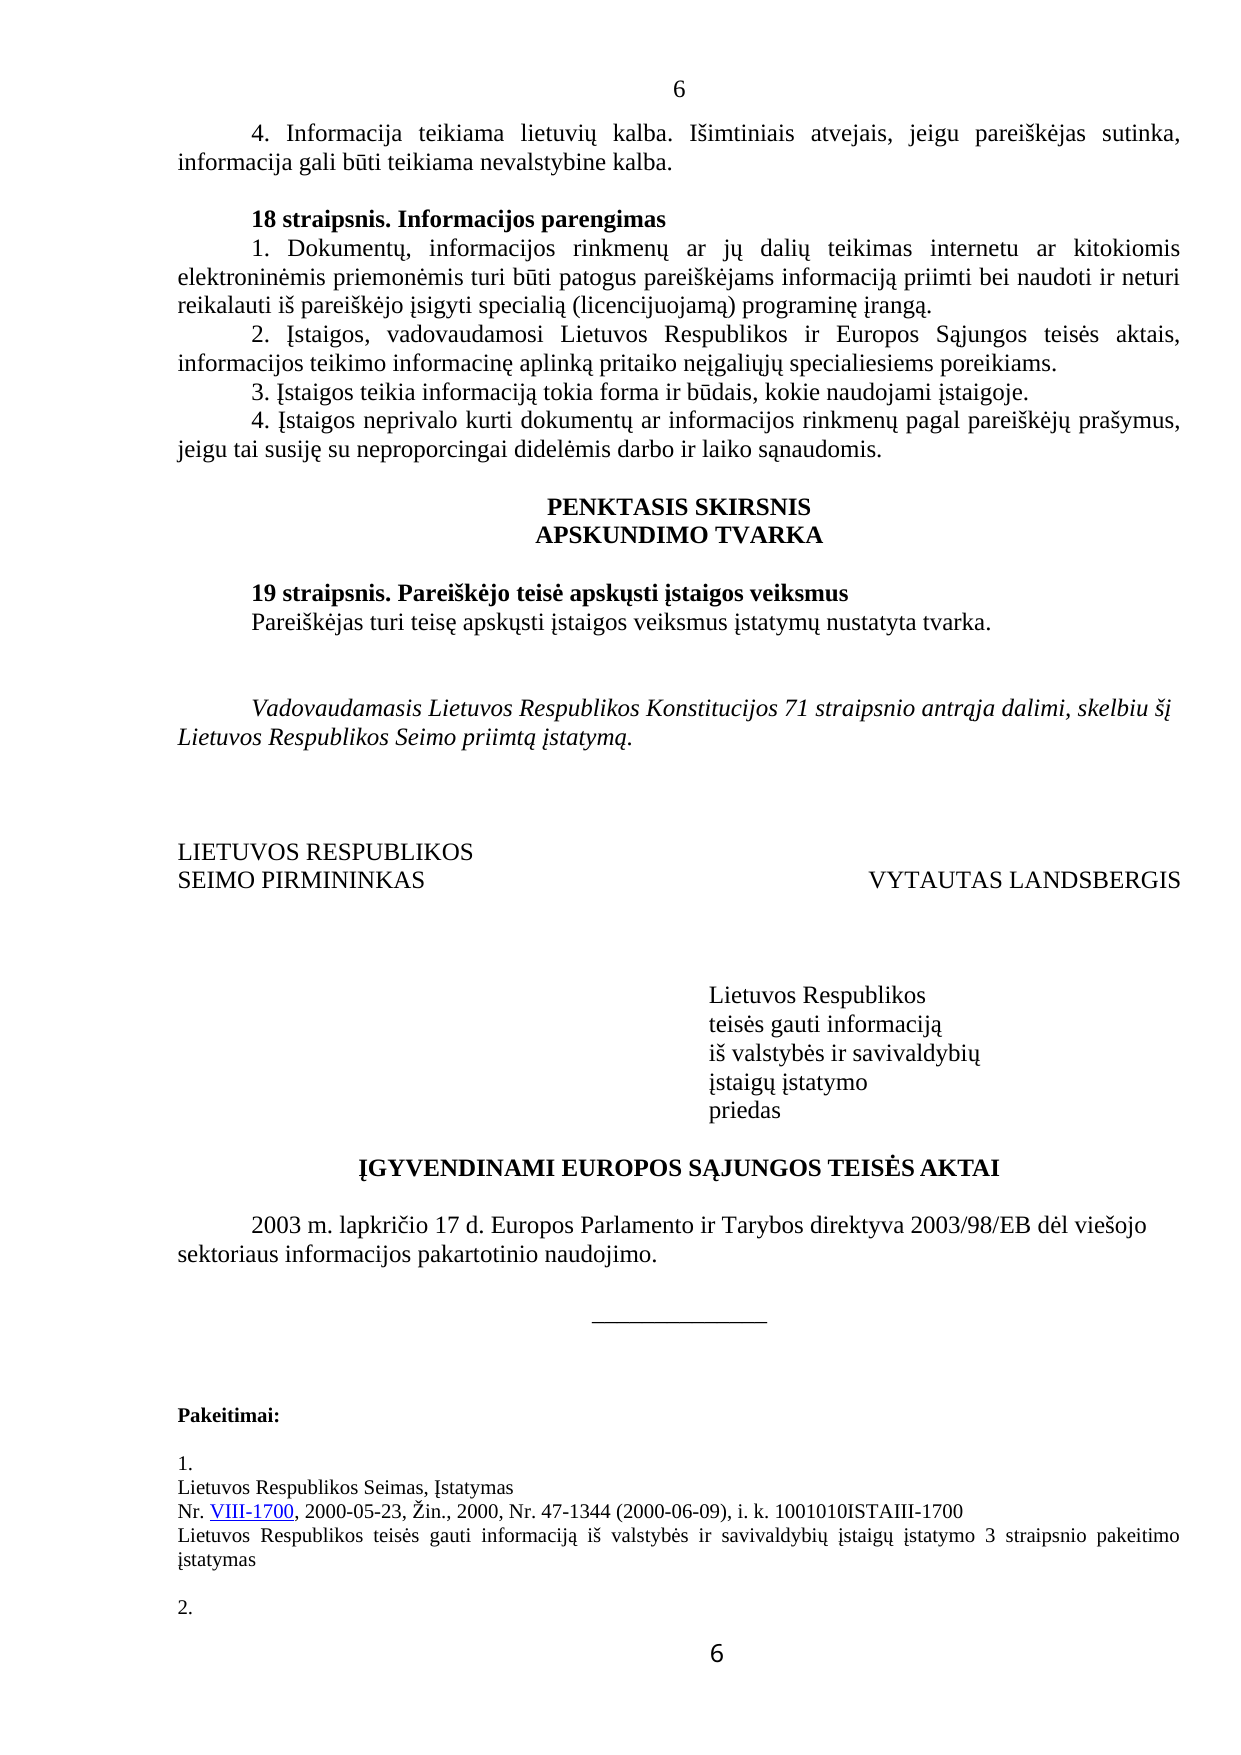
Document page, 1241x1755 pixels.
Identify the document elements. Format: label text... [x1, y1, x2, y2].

text ĮGYVENDINAMI EUROPOS SĄJUNGOS TEISĖS AKTAI [177, 1153, 1181, 1182]
text LIETUVOS RESPUBLIKOS [177, 837, 1181, 866]
text SEIMO PIRMININKAS VYTAUTAS LANDSBERGIS [177, 866, 1181, 894]
text Lietuvos Respublikos [177, 981, 1181, 1009]
text Lietuvos Respublikos Seimas, Įstatymas [177, 1475, 1181, 1499]
text Vadovaudamasis Lietuvos Respublikos Konstitucijos 71 straipsnio antrąja dalimi, skelbiu šį Lietuvos Respublikos Seimo priimtą įstatymą. [177, 693, 1181, 751]
text priedas [177, 1096, 1181, 1124]
text Nr. VIII-1700, 2000-05-23, Žin., 2000, Nr. 47-1344 (2000-06-09), i. k. 1001010ISTAIII-1700 [177, 1499, 1181, 1523]
text 2. [177, 1595, 1181, 1619]
text 3. Įstaigos teikia informaciją tokia forma ir būdais, kokie naudojami įstaigoje. [177, 377, 1181, 406]
text Pareiškėjas turi teisę apskųsti įstaigos veiksmus įstatymų nustatyta tvarka. [177, 607, 1181, 636]
text 4. Įstaigos neprivalo kurti dokumentų ar informacijos rinkmenų pagal pareiškėjų prašymus, jeigu tai susiję su neproporcingai didelėmis darbo ir laiko sąnaudomis. [177, 406, 1181, 463]
text 1. [177, 1451, 1181, 1475]
text teisės gauti informaciją [177, 1009, 1181, 1038]
text Pakeitimai: [177, 1402, 1181, 1427]
text PENKTASIS SKIRSNIS [177, 492, 1181, 521]
text Lietuvos Respublikos teisės gauti informaciją iš valstybės ir savivaldybių įstaigų įstatymo 3 straipsnio pakeitimo įstatymas [177, 1523, 1181, 1571]
text 2003 m. lapkričio 17 d. Europos Parlamento ir Tarybos direktyva 2003/98/EB dėl viešojo sektoriaus informacijos pakartotinio naudojimo. [177, 1211, 1181, 1268]
text 1. Dokumentų, informacijos rinkmenų ar jų dalių teikimas internetu ar kitokiomis elektroninėmis priemonėmis turi būti patogus pareiškėjams informaciją priimti bei naudoti ir neturi reikalauti iš pareiškėjo įsigyti specialią (licencijuojamą) programinę įrangą. [177, 233, 1181, 319]
text 19 straipsnis. Pareiškėjo teisė apskųsti įstaigos veiksmus [251, 578, 1181, 607]
text ______________ [177, 1297, 1181, 1326]
text iš valstybės ir savivaldybių [177, 1038, 1181, 1067]
text APSKUNDIMO TVARKA [177, 521, 1181, 549]
text 4. Informacija teikiama lietuvių kalba. Išimtiniais atvejais, jeigu pareiškėjas sutinka, informacija gali būti teikiama nevalstybine kalba. [177, 118, 1181, 176]
text 18 straipsnis. Informacijos parengimas [177, 204, 1181, 233]
text įstaigų įstatymo [177, 1067, 1181, 1096]
text 2. Įstaigos, vadovaudamosi Lietuvos Respublikos ir Europos Sąjungos teisės aktais, informacijos teikimo informacinę aplinką pritaiko neįgaliųjų specialiesiems poreikiams. [177, 319, 1181, 377]
